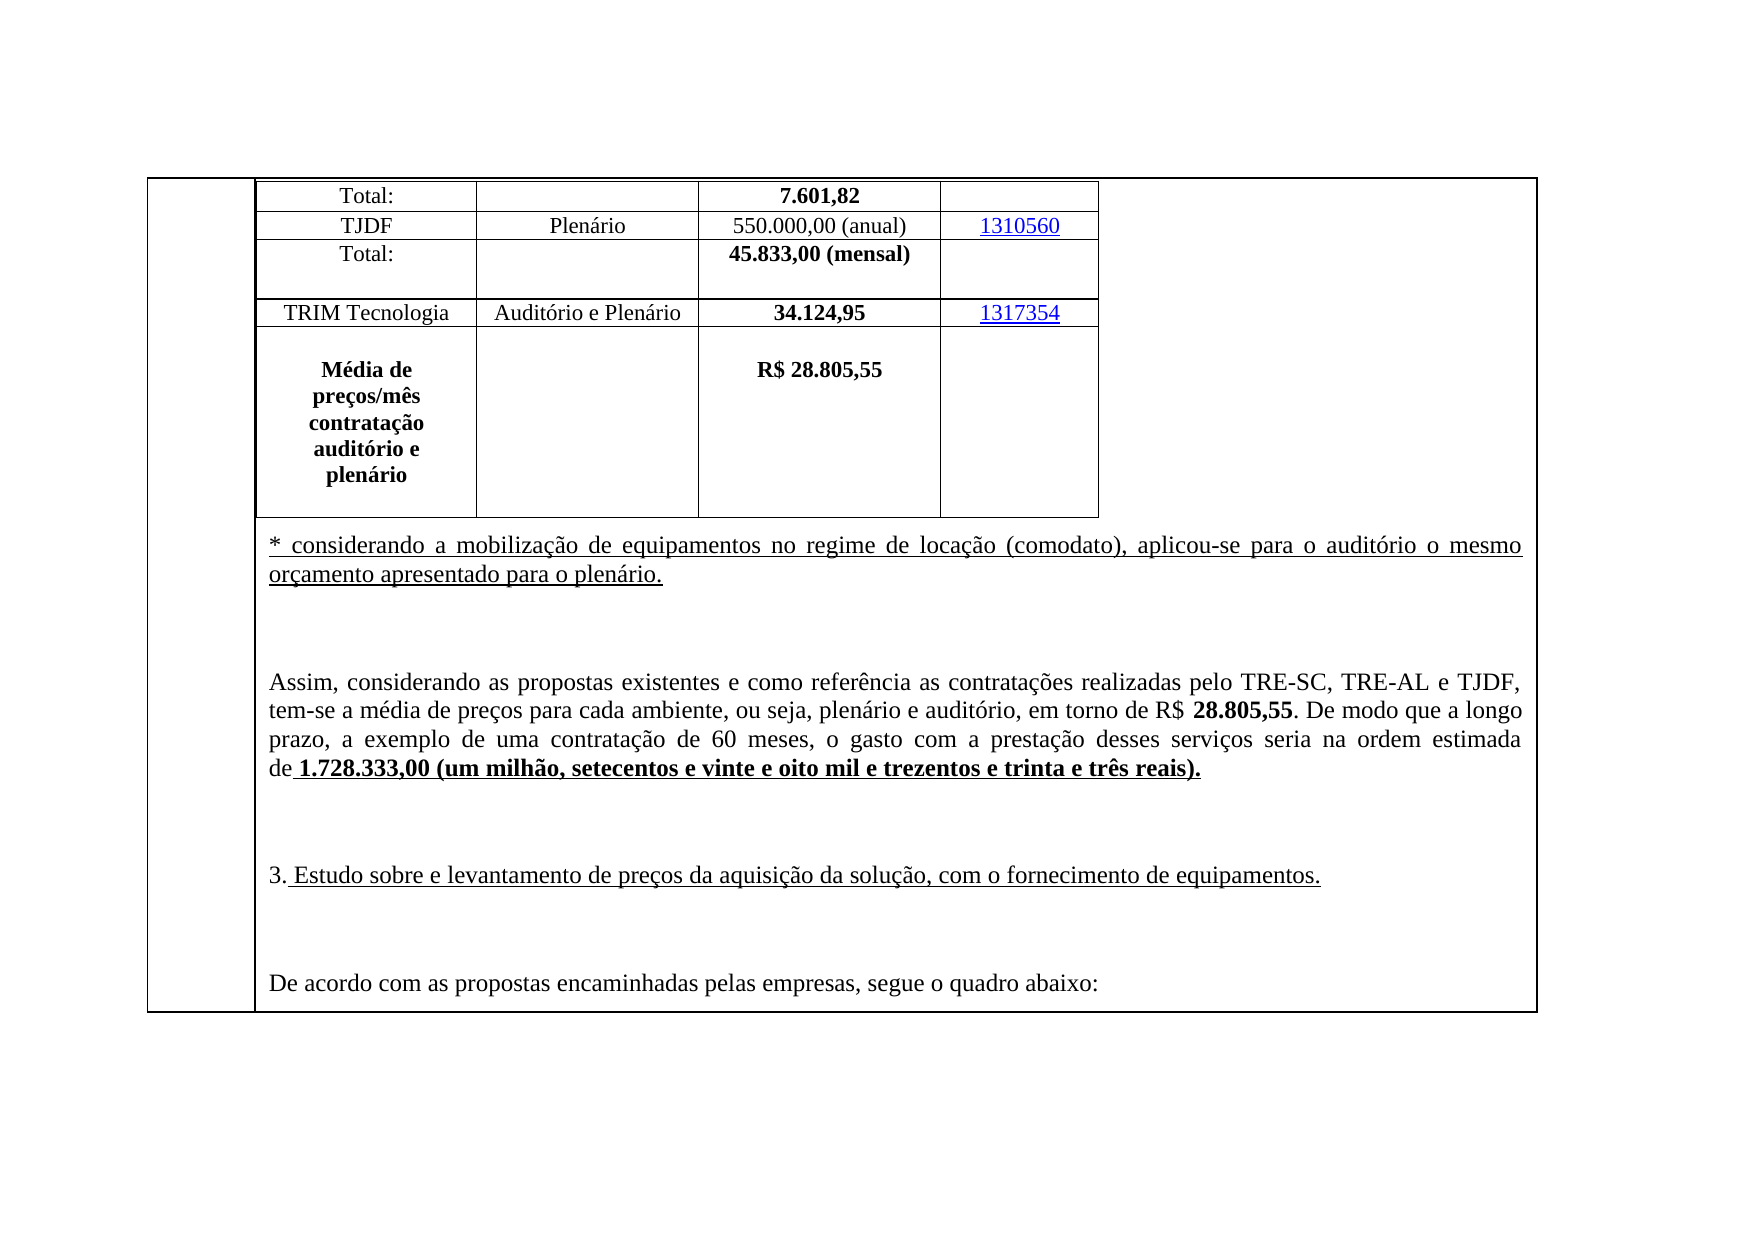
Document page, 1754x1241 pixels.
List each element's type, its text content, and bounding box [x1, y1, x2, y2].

table_cell Total: [257, 182, 476, 211]
table_cell 1317354 [941, 300, 1098, 326]
table_cell Total: [257, 240, 476, 298]
table_cell Auditório e Plenário [477, 300, 698, 326]
table_cell 7.601,82 [699, 182, 940, 211]
table_cell [941, 240, 1098, 298]
table_cell R$ 28.805,55 [699, 327, 940, 517]
table_cell 1310560 [941, 212, 1098, 239]
table_cell [941, 182, 1098, 211]
table_cell Média de preços/mês contratação auditório e plenário [257, 327, 476, 517]
table_cell TRIM Tecnologia [257, 300, 476, 326]
table_cell Plenário [477, 212, 698, 239]
table_cell 550.000,00 (anual) [699, 212, 940, 239]
table_cell [477, 327, 698, 517]
table_cell [477, 182, 698, 211]
table_cell 34.124,95 [699, 300, 940, 326]
table_cell [941, 327, 1098, 517]
table_cell * considerando a mobilização de equipamentos no regime de locação (comodato), aplicou-se para o auditório o mesmo orçamento apresentado para o plenário. Assim, considerando as propostas existentes e como referência as contratações realizadas pelo TRE-SC, TRE-AL e TJDF, tem-se a média de preços para cada ambiente, ou seja, plenário e auditório, em torno de R$ 28.805,55. De modo que a longo prazo, a exemplo de uma contratação de 60 meses, o gasto com a prestação desses serviços seria na ordem estimada de 1.728.333,00 (um milhão, setecentos e vinte e oito mil e trezentos e trinta e três reais). 3. Estudo sobre e levantamento de preços da aquisição da solução, com o fornecimento de equipamentos. De acordo com as propostas encaminhadas pelas empresas, segue o quadro abaixo: [256, 179, 1536, 1011]
table_cell TJDF [257, 212, 476, 239]
table_cell [477, 240, 698, 298]
table_cell [148, 179, 254, 1011]
table_cell 45.833,00 (mensal) [699, 240, 940, 298]
